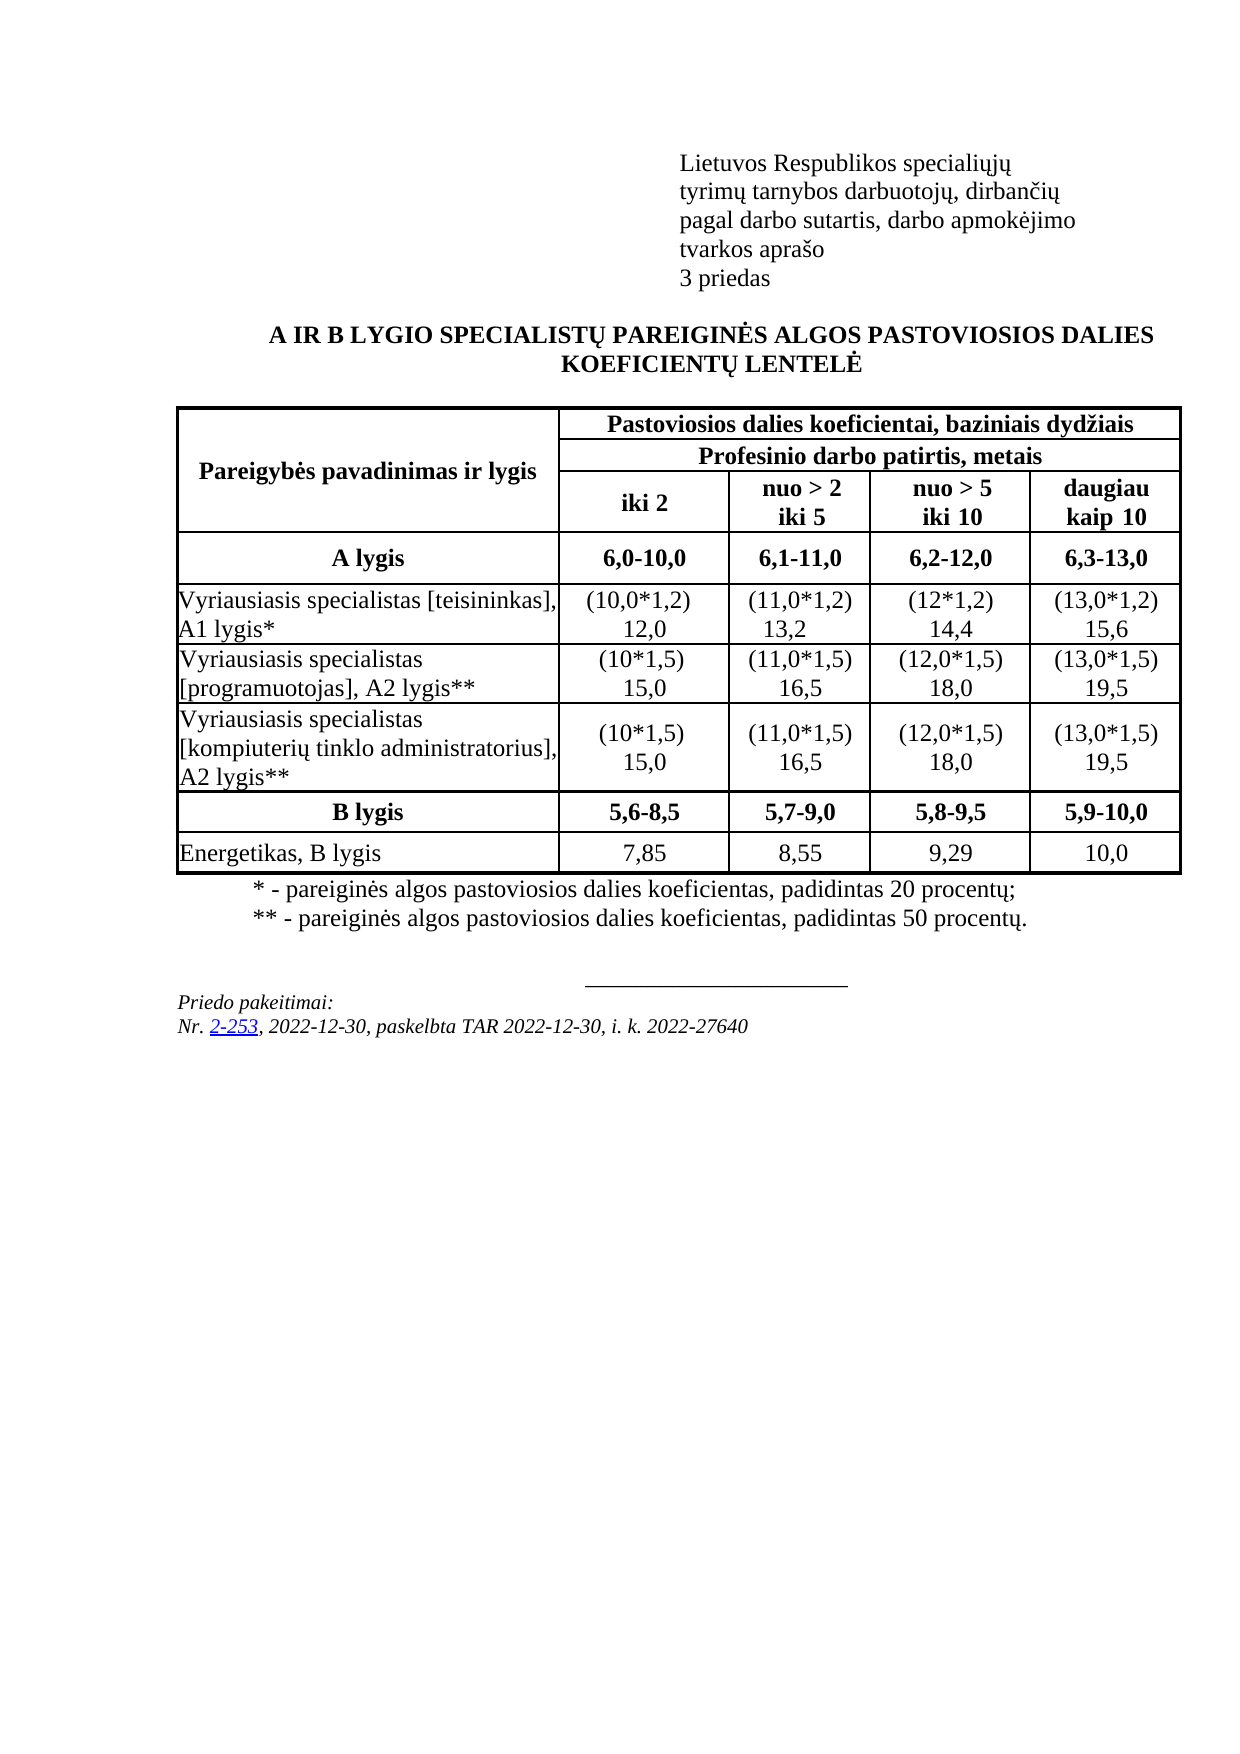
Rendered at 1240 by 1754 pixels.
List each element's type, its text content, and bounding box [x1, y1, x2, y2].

table_cell daugiau kaip 10 [1031, 472, 1179, 531]
table_cell (10*1,5) 15,0 [560, 704, 728, 790]
table_cell 6,1-11,0 [730, 533, 869, 583]
table_cell (11,0*1,2) 13,2 [730, 585, 869, 642]
table_cell 6,0-10,0 [560, 533, 728, 583]
text 3 priedas [679, 263, 1171, 291]
table_cell (12,0*1,5) 18,0 [871, 704, 1029, 790]
text pagal darbo sutartis, darbo apmokėjimo [679, 205, 1181, 234]
table_cell 9,29 [871, 833, 1029, 871]
table_cell 6,3-13,0 [1031, 533, 1179, 583]
table_cell Profesinio darbo patirtis, metais [560, 440, 1179, 470]
table_cell 6,2-12,0 [871, 533, 1029, 583]
table_cell 8,55 [730, 833, 869, 871]
table_cell Vyriausiasis specialistas [programuotojas], A2 lygis** [179, 645, 558, 702]
text Priedo pakeitimai: [177, 989, 1181, 1014]
table_cell (13,0*1,2) 15,6 [1031, 585, 1179, 642]
text tyrimų tarnybos darbuotojų, dirbančių [679, 176, 1181, 205]
table_cell (12,0*1,5) 18,0 [871, 645, 1029, 702]
table_cell 5,6-8,5 [560, 793, 728, 831]
table_cell 5,7-9,0 [730, 793, 869, 831]
text * - pareiginės algos pastoviosios dalies koeficientas, padidintas 20 procentų; [252, 875, 1171, 903]
table_cell nuo > 2 iki 5 [730, 472, 869, 531]
table_header Pareigybės pavadinimas ir lygis [179, 410, 558, 531]
table_cell 7,85 [560, 833, 728, 871]
text Nr. 2-253, 2022-12-30, paskelbta TAR 2022-12-30, i. k. 2022-27640 [177, 1014, 1181, 1038]
table_cell (10*1,5) 15,0 [560, 645, 728, 702]
table_cell (13,0*1,5) 19,5 [1031, 645, 1179, 702]
table_cell 5,9-10,0 [1031, 793, 1179, 831]
table_cell B lygis [179, 793, 558, 831]
text _____________________ [252, 961, 1181, 989]
text ** - pareiginės algos pastoviosios dalies koeficientas, padidintas 50 procentų. [252, 903, 1171, 932]
table_cell iki 2 [560, 472, 728, 531]
table_cell (12*1,2) 14,4 [871, 585, 1029, 642]
table_cell (11,0*1,5) 16,5 [730, 704, 869, 790]
text A IR B LYGIO SPECIALISTŲ PAREIGINĖS ALGOS PASTOVIOSIOS DALIES KOEFICIENTŲ LENTELĖ [252, 320, 1171, 378]
text Lietuvos Respublikos specialiųjų [679, 148, 1181, 176]
table_cell Energetikas, B lygis [179, 833, 558, 871]
table_header Pastoviosios dalies koeficientai, baziniais dydžiais [560, 410, 1179, 438]
table_cell nuo > 5 iki 10 [871, 472, 1029, 531]
table_cell Vyriausiasis specialistas [teisininkas], A1 lygis* [179, 585, 558, 642]
table_cell (10,0*1,2) 12,0 [560, 585, 728, 642]
table_cell A lygis [179, 533, 558, 583]
table_cell (11,0*1,5) 16,5 [730, 645, 869, 702]
text tvarkos aprašo [679, 234, 1181, 263]
table_cell 5,8-9,5 [871, 793, 1029, 831]
table_cell Vyriausiasis specialistas [kompiuterių tinklo administratorius], A2 lygis** [179, 704, 558, 790]
table_cell (13,0*1,5) 19,5 [1031, 704, 1179, 790]
table_cell 10,0 [1031, 833, 1179, 871]
